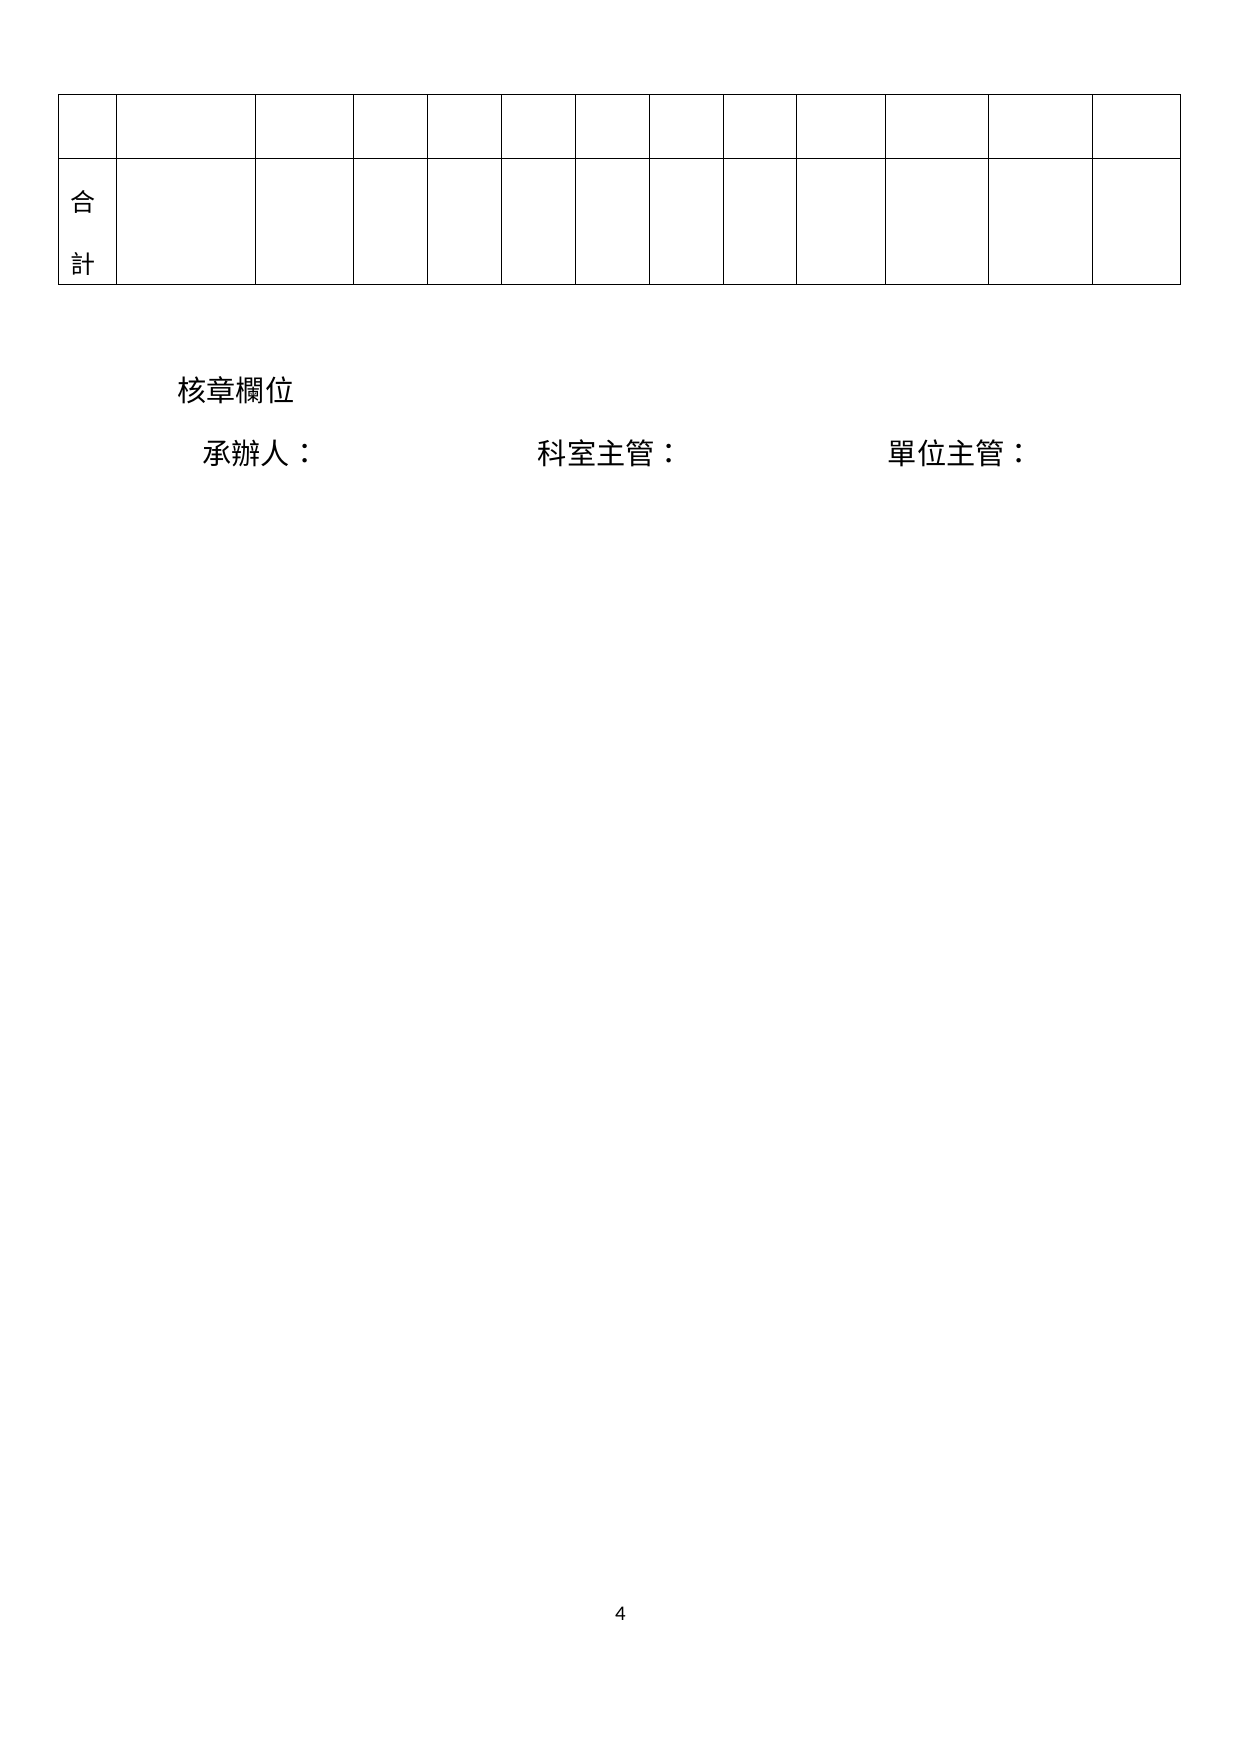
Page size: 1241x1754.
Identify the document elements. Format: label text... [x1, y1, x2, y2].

table_cell [502, 159, 575, 284]
text 承辦人： 科室主管： 單位主管： [202, 410, 1063, 472]
table_cell [354, 159, 427, 284]
table_cell [117, 159, 255, 284]
table_cell [886, 95, 988, 158]
table_cell [650, 159, 723, 284]
table_cell [797, 95, 885, 158]
table_cell [650, 95, 723, 158]
table_cell [576, 95, 649, 158]
table_cell [576, 159, 649, 284]
table_cell [797, 159, 885, 284]
table_cell [354, 95, 427, 158]
table_cell [886, 159, 988, 284]
table_cell [724, 95, 796, 158]
table_cell [989, 159, 1092, 284]
table_cell [502, 95, 575, 158]
table_cell [428, 159, 501, 284]
text 核章欄位 [177, 347, 1063, 410]
table_cell [59, 95, 116, 158]
table_cell [256, 159, 353, 284]
table_cell [989, 95, 1092, 158]
table_cell [1093, 159, 1180, 284]
table_cell [256, 95, 353, 158]
table_cell [1093, 95, 1180, 158]
table_cell [117, 95, 255, 158]
table_cell 合計 [59, 159, 116, 284]
table_cell [724, 159, 796, 284]
table_cell [428, 95, 501, 158]
